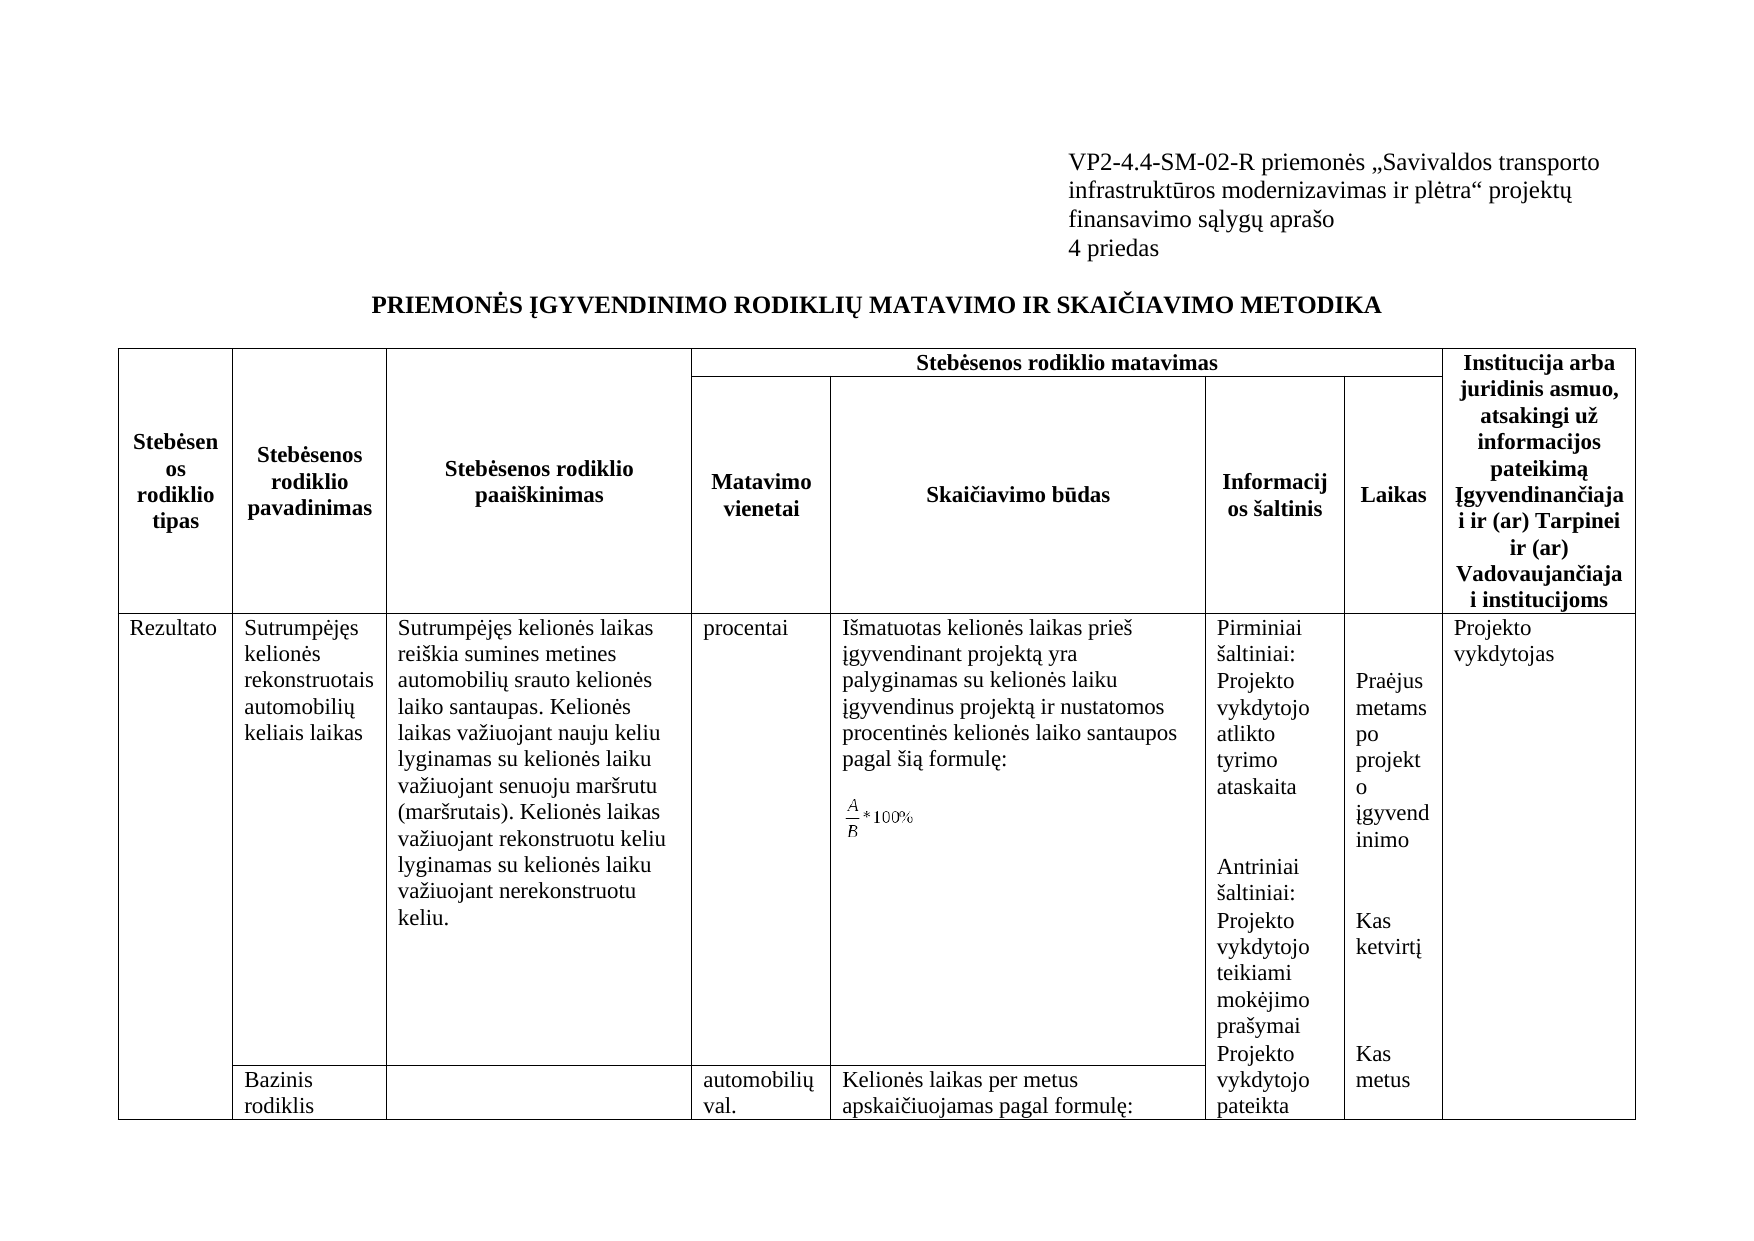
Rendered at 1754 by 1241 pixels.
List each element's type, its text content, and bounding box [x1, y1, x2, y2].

table_cell Bazinis rodiklis [233, 1066, 386, 1119]
table_header Stebėsenos rodiklio pavadinimas [233, 349, 386, 613]
table_cell Praėjus metams po projekto įgyvendinimo [1345, 666, 1442, 852]
table_cell Projekto vykdytojo teikiami mokėjimo prašymai [1206, 906, 1344, 1038]
table_cell [1345, 852, 1442, 906]
table_cell Projekto vykdytojo atlikto tyrimo ataskaita [1206, 666, 1344, 852]
table_header Stebėsenos rodiklio matavimas [692, 349, 1442, 376]
table_cell Projekto vykdytojas [1443, 614, 1635, 1119]
table_cell procentai [692, 614, 830, 1065]
table_header Stebėsenos rodiklio tipas [119, 349, 232, 613]
table_cell Matavimo vienetai [692, 377, 830, 613]
text 4 priedas [1068, 233, 1636, 262]
table_cell Laikas [1345, 377, 1442, 613]
table_cell Skaičiavimo būdas [831, 377, 1205, 613]
table_cell Sutrumpėjęs kelionės laikas reiškia sumines metines automobilių srauto kelionės laiko santaupas. Kelionės laikas važiuojant nauju keliu lyginamas su kelionės laiku važiuojant senuoju maršrutu (maršrutais). Kelionės laikas važiuojant rekonstruotu keliu lyginamas su kelionės laiku važiuojant nerekonstruotu keliu. [387, 614, 691, 1065]
table_header Institucija arba juridinis asmuo, atsakingi už informacijos pateikimą Įgyvendinančiajai ir (ar) Tarpinei ir (ar) Vadovaujančiajai institucijoms [1443, 349, 1635, 613]
table_cell Pirminiai šaltiniai: [1206, 614, 1344, 666]
table_cell [387, 1066, 691, 1119]
table_header Stebėsenos rodiklio paaiškinimas [387, 349, 691, 613]
table_cell Kas metus [1345, 1039, 1442, 1119]
table_cell Rezultato [119, 614, 232, 1119]
table_cell Sutrumpėjęs kelionės rekonstruotais automobilių keliais laikas [233, 614, 386, 1065]
table_cell Kelionės laikas per metus apskaičiuojamas pagal formulę: [831, 1066, 1205, 1119]
table_cell Antriniai šaltiniai: [1206, 852, 1344, 906]
table_cell Išmatuotas kelionės laikas prieš įgyvendinant projektą yra palyginamas su kelionės laiku įgyvendinus projektą ir nustatomos procentinės kelionės laiko santaupos pagal šią formulę: (A / B) * 100 % [831, 614, 1205, 1065]
table_cell automobilių val. [692, 1066, 830, 1119]
table_cell Kas ketvirtį [1345, 906, 1442, 1038]
text PRIEMONĖS ĮGYVENDINIMO RODIKLIŲ MATAVIMO IR SKAIČIAVIMO METODIKA [118, 291, 1636, 319]
text VP2-4.4-SM-02-R priemonės „Savivaldos transporto infrastruktūros modernizavimas ir plėtra“ projektų finansavimo sąlygų aprašo [1068, 147, 1636, 233]
table_cell [1345, 614, 1442, 666]
table_cell Projekto vykdytojo pateikta [1206, 1039, 1344, 1119]
table_cell Informacijos šaltinis [1206, 377, 1344, 613]
